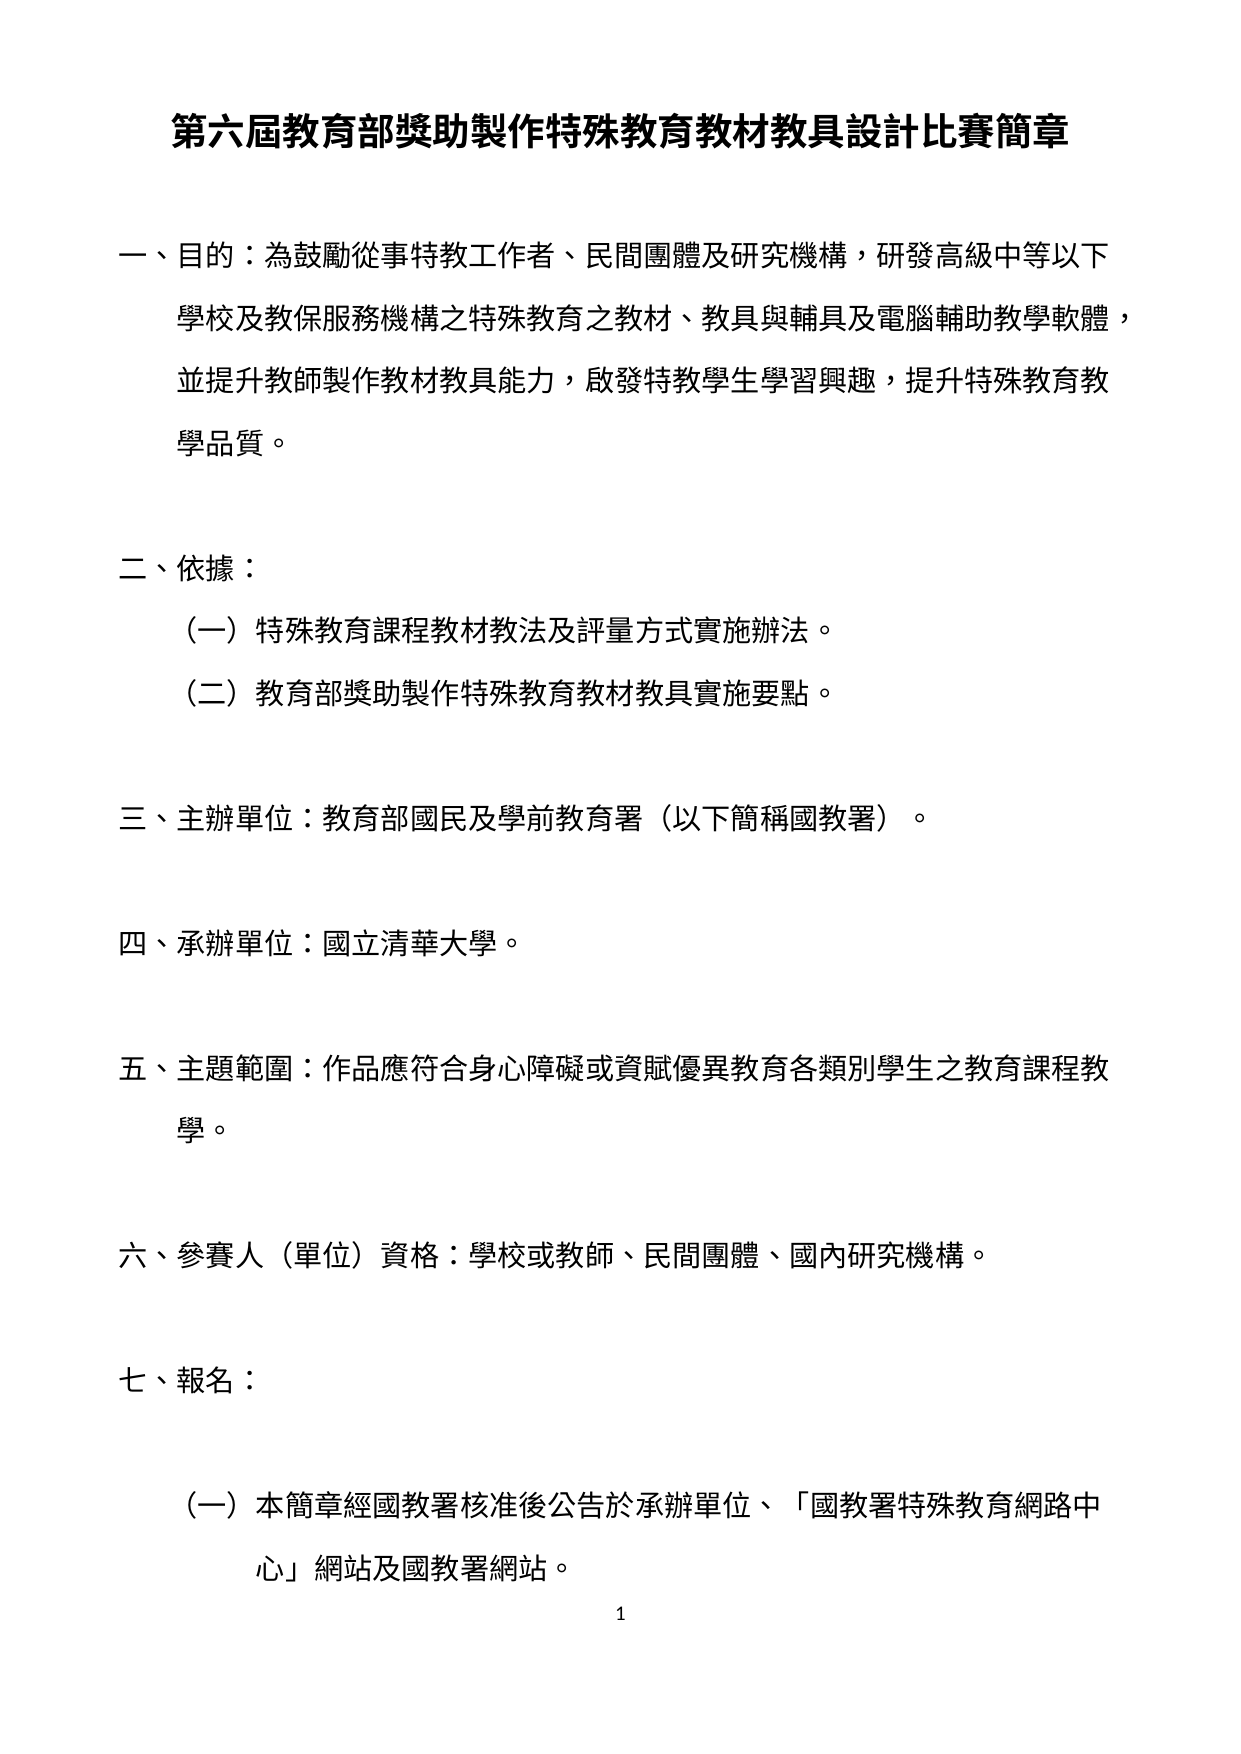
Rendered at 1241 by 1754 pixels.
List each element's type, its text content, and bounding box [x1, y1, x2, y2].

text 七、報名： [118, 1337, 1122, 1400]
text （一）本簡章經國教署核准後公告於承辦單位、「國教署特殊教育網路中心」網站及國教署網站。 [168, 1462, 1122, 1587]
text 一、目的：為鼓勵從事特教工作者、民間團體及研究機構，研發高級中等以下學校及教保服務機構之特殊教育之教材、教具與輔具及電腦輔助教學軟體，並提升教師製作教材教具能力，啟發特教學生學習興趣，提升特殊教育教學品質。 [118, 212, 1122, 462]
text 三、主辦單位：教育部國民及學前教育署（以下簡稱國教署）。 [118, 775, 1122, 837]
text 第六屆教育部獎助製作特殊教育教材教具設計比賽簡章 [118, 87, 1122, 150]
text 五、主題範圍：作品應符合身心障礙或資賦優異教育各類別學生之教育課程教學。 [118, 1025, 1122, 1150]
text （一）特殊教育課程教材教法及評量方式實施辦法。 [168, 587, 1122, 650]
text （二）教育部獎助製作特殊教育教材教具實施要點。 [168, 650, 1122, 712]
text 四、承辦單位：國立清華大學。 [118, 900, 1122, 962]
text 六、參賽人（單位）資格：學校或教師、民間團體、國內研究機構。 [118, 1212, 1122, 1275]
list 依據： [118, 525, 1122, 587]
